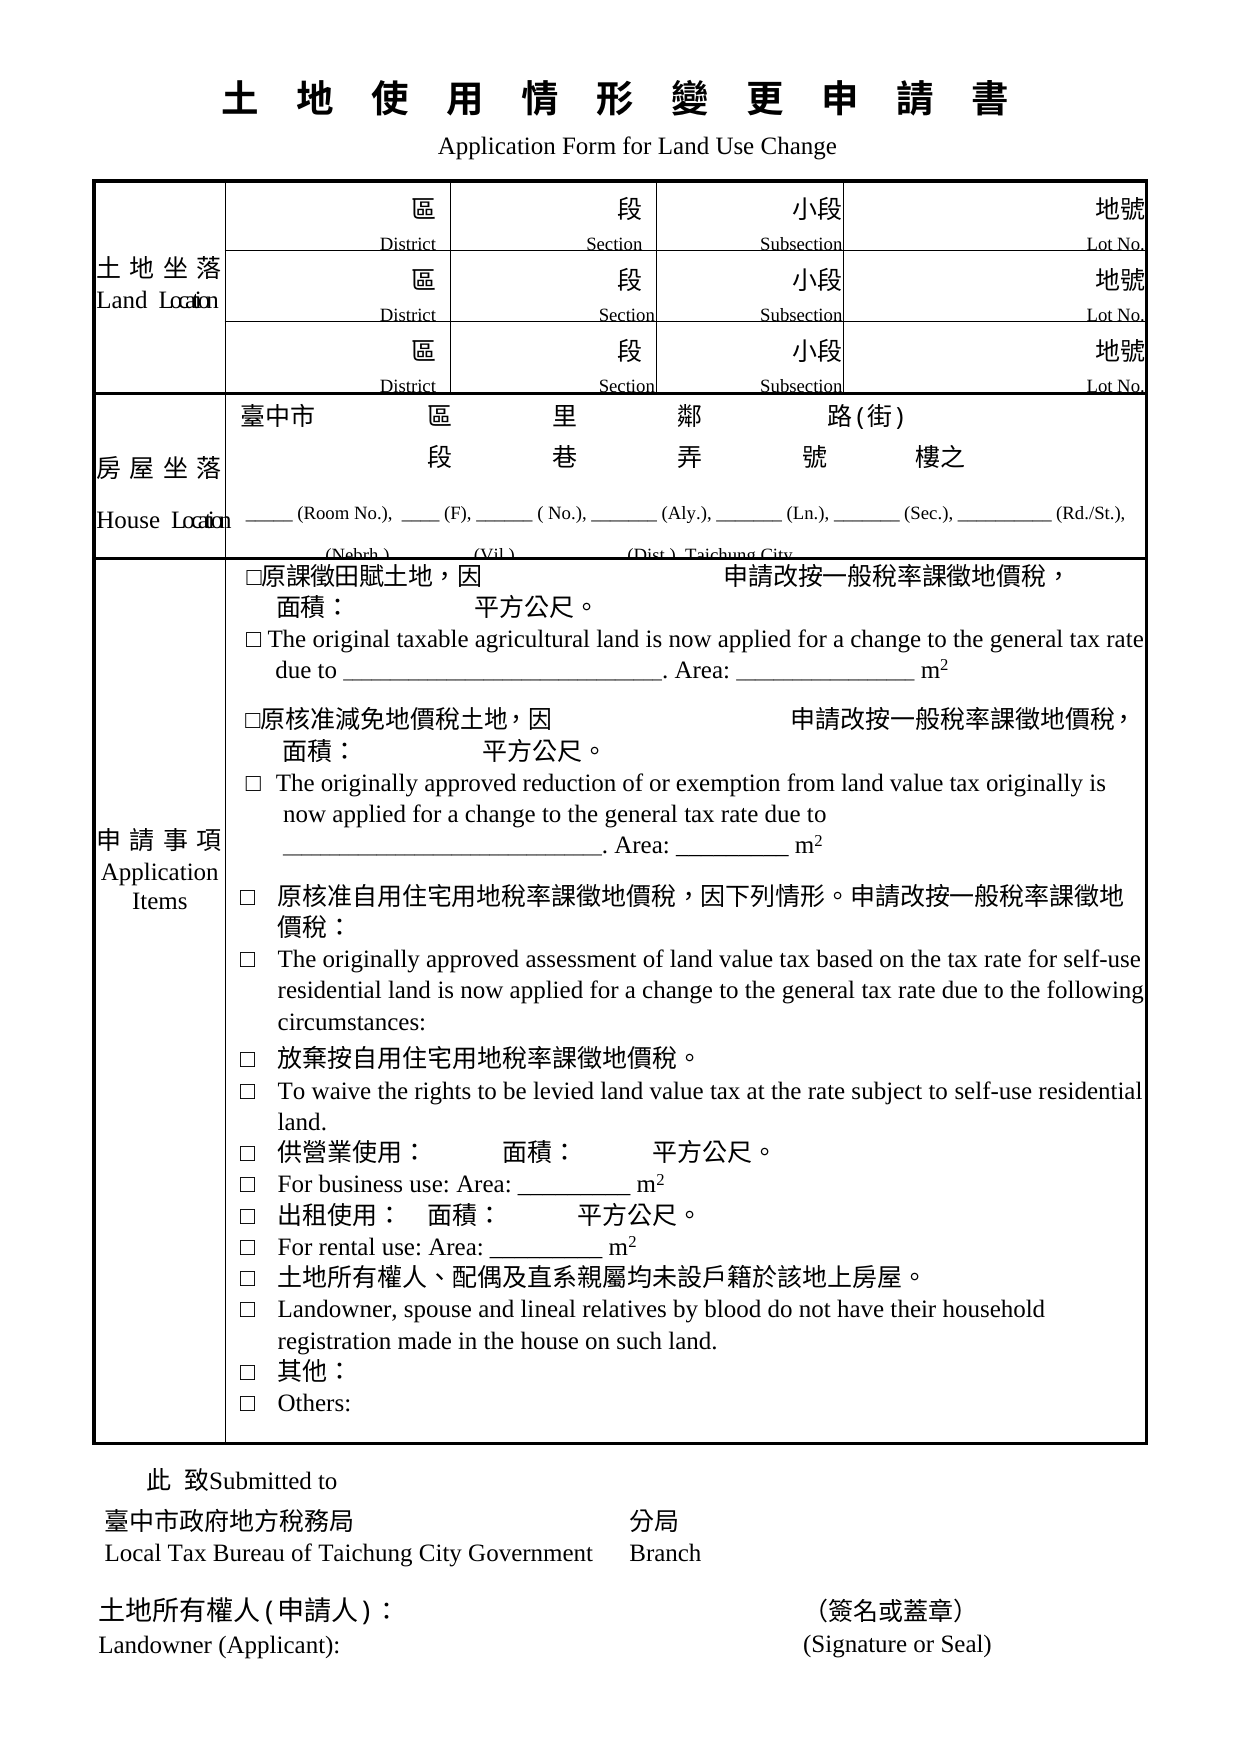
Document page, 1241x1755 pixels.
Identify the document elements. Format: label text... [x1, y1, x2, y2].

table_cell 段 Section [451, 251, 656, 321]
table_cell 申請事項 Application Items [96, 560, 225, 1442]
table_header 臺中市政府地方稅務局 Local Tax Bureau of Taichung City Government [92, 1501, 595, 1595]
table_header 土地坐落 Land Location [96, 183, 225, 392]
table_cell [595, 1595, 713, 1679]
table_cell [226, 868, 1145, 877]
table_cell （簽名或蓋章） (Signature or Seal) [793, 1595, 1088, 1679]
table_header 區 District [226, 183, 450, 250]
table_cell 地號 Lot No. [844, 322, 1145, 392]
table_header 段 Section [451, 183, 656, 250]
text 土 地 使 用 情 形 變 更 申 請 書 [48, 66, 1184, 124]
table_cell □原核准減免地價稅土地，因 申請改按一般稅率課徵地價稅，面積： 平方公尺。 □ The originally approved reduction of or exemption from land value tax originally is now applied for a change to the general tax rate due to __________________________________. Area: _________ m2 [226, 701, 1145, 867]
table_cell □原課徵田賦土地，因 申請改按一般稅率課徵地價稅， 面積： 平方公尺。 □ The original taxable agricultural land is now applied for a change to the general tax rate due to __________________________________. Area: ___________________ m2 [226, 560, 1145, 691]
text 此 致Submitted to [146, 1460, 1184, 1497]
table_cell [226, 1030, 1145, 1040]
table_cell [718, 1595, 792, 1679]
table_cell 放棄按自用住宅用地稅率課徵地價稅。 To waive the rights to be levied land value tax at the rate subject to self-use residential land. 供營業使用： 面積： 平方公尺。 For business use: Area: _________ m2 出租使用： 面積： 平方公尺。 For rental use: Area: _________ m2 土地所有權人、配偶及直系親屬均未設戶籍於該地上房屋。 Landowner, spouse and lineal relatives by blood do not have their household registration made in the house on such land. 其他： Others: [226, 1040, 1145, 1442]
table_cell 小段 Subsection [657, 251, 843, 321]
table_cell 段 Section [451, 322, 656, 392]
table_cell 臺中市 區 里 鄰 路(街) 段 巷 弄 號 樓之 _____ (Room No.), ____ (F), ______ ( No.), _______ (Aly.), _______ (Ln.), _______ (Sec.), __________ (Rd./St.), ________ (Nebrh.), ________(Vil.), ___________(Dist.), Taichung City [226, 395, 1145, 557]
text Application Form for Land Use Change [90, 131, 1184, 160]
table_cell [714, 1595, 718, 1679]
table_cell [226, 691, 1145, 701]
table_cell 原核准自用住宅用地稅率課徵地價稅，因下列情形。申請改按一般稅率課徵地價稅： The originally approved assessment of land value tax based on the tax rate for self-use residential land is now applied for a change to the general tax rate due to the following circumstances: [226, 877, 1145, 1030]
table_header 分局 Branch [595, 1501, 713, 1595]
table_header [714, 1501, 1027, 1595]
table_cell 區 District [226, 322, 450, 392]
table_cell 地號 Lot No. [844, 251, 1145, 321]
table_cell 小段 Subsection [657, 322, 843, 392]
table_cell 區 District [226, 251, 450, 321]
table_cell 土地所有權人(申請人)： Landowner (Applicant): [92, 1595, 595, 1679]
table_cell 房屋坐落 House Location [96, 395, 225, 557]
table_header 小段 Subsection [657, 183, 843, 250]
table_header [1027, 1501, 1088, 1595]
table_header 地號 Lot No. [844, 183, 1145, 250]
